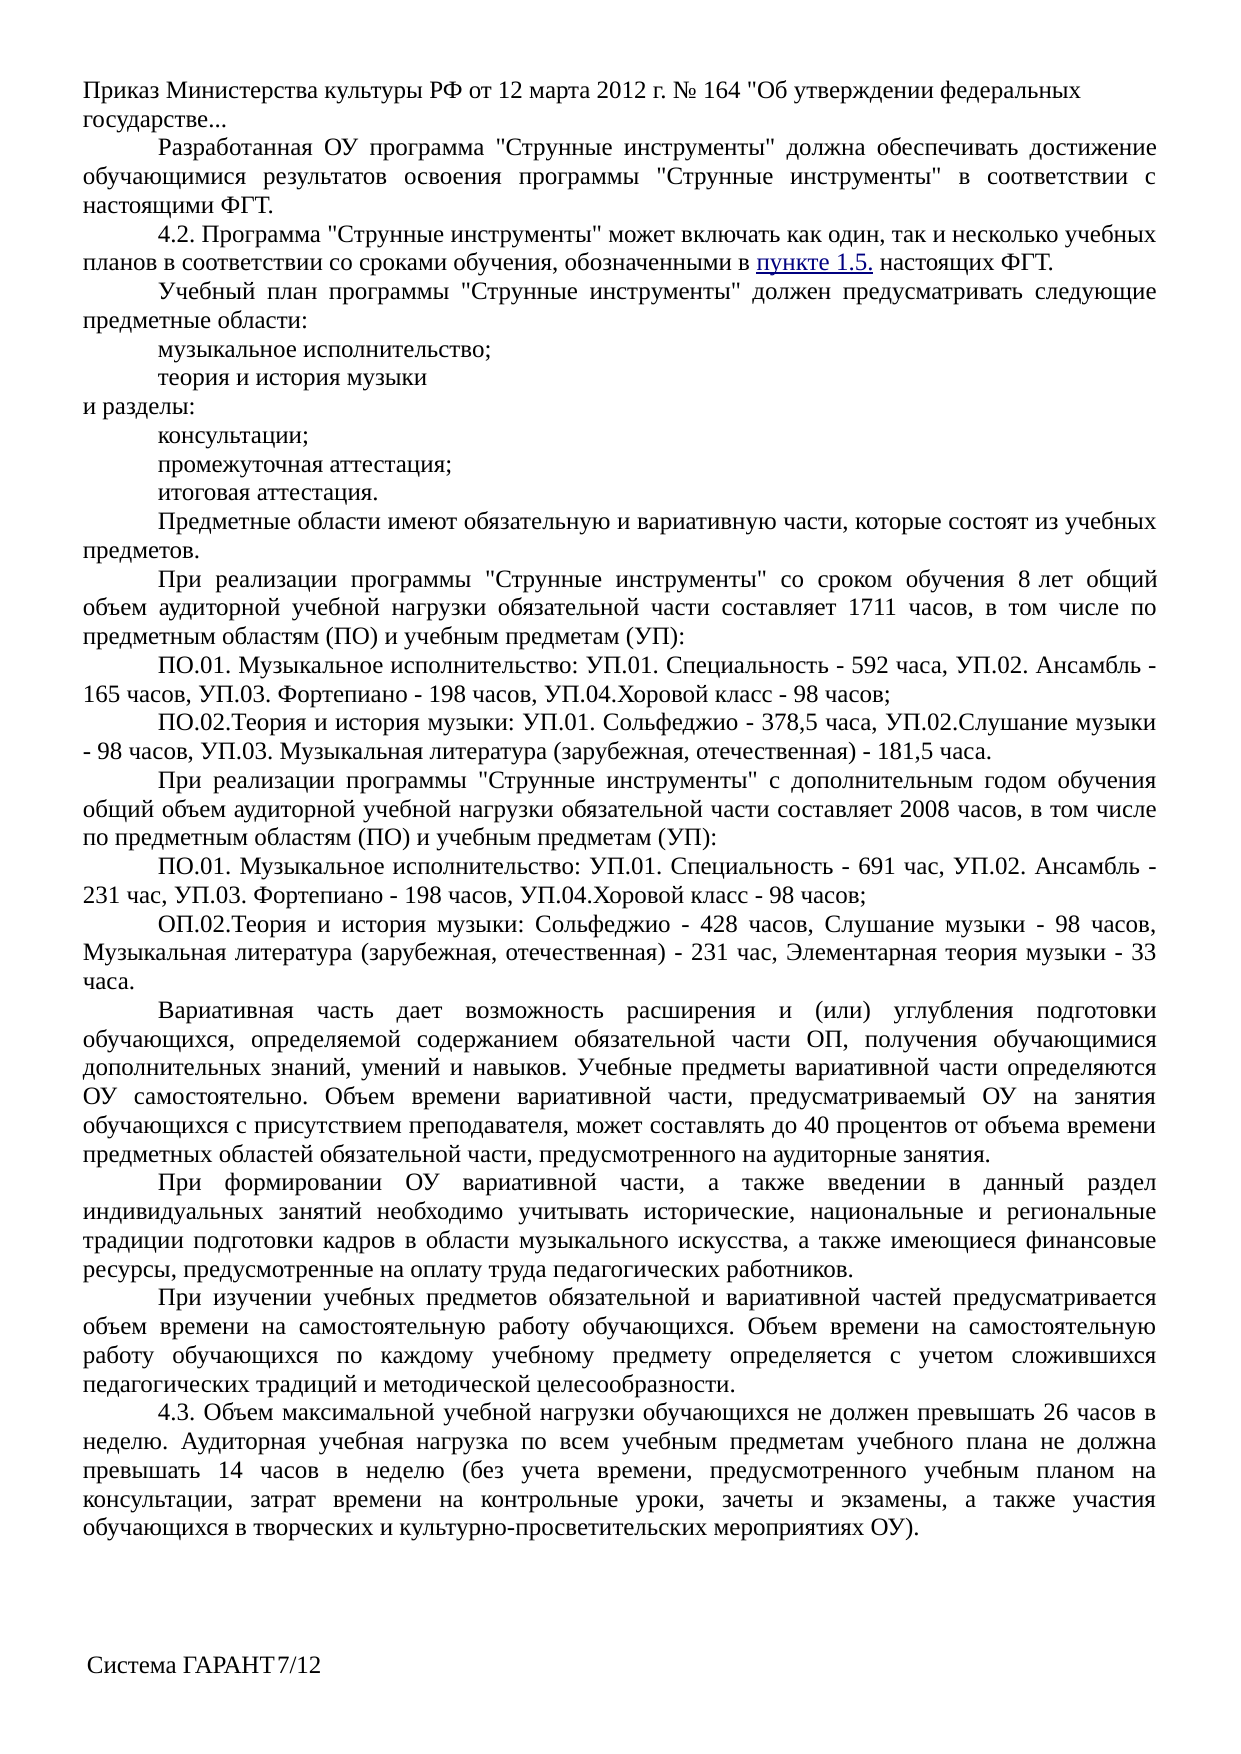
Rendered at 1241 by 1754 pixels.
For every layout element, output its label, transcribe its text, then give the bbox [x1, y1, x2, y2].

text и разделы: [83, 391, 1157, 420]
text При изучении учебных предметов обязательной и вариативной частей предусматривается объем времени на самостоятельную работу обучающихся. Объем времени на самостоятельную работу обучающихся по каждому учебному предмету определяется с учетом сложившихся педагогических традиций и методической целесообразности. [83, 1282, 1157, 1397]
text консультации; [83, 420, 1157, 449]
text Разработанная ОУ программа "Струнные инструменты" должна обеспечивать достижение обучающимися результатов освоения программы "Струнные инструменты" в соответствии с настоящими ФГТ. [83, 132, 1157, 219]
text теория и история музыки [83, 362, 1157, 391]
text ПО.01. Музыкальное исполнительство: УП.01. Специальность - 592 часа, УП.02. Ансамбль - 165 часов, УП.03. Фортепиано - 198 часов, УП.04.Хоровой класс - 98 часов; [83, 650, 1157, 707]
text ПО.02.Теория и история музыки: УП.01. Сольфеджио - 378,5 часа, УП.02.Слушание музыки - 98 часов, УП.03. Музыкальная литература (зарубежная, отечественная) - 181,5 часа. [83, 707, 1157, 765]
text При формировании ОУ вариативной части, а также введении в данный раздел индивидуальных занятий необходимо учитывать исторические, национальные и региональные традиции подготовки кадров в области музыкального искусства, а также имеющиеся финансовые ресурсы, предусмотренные на оплату труда педагогических работников. [83, 1167, 1157, 1282]
text 4.2. Программа "Струнные инструменты" может включать как один, так и несколько учебных планов в соответствии со сроками обучения, обозначенными в пункте 1.5. настоящих ФГТ. [83, 219, 1157, 276]
text При реализации программы "Струнные инструменты" со сроком обучения 8 лет общий объем аудиторной учебной нагрузки обязательной части составляет 1711 часов, в том числе по предметным областям (ПО) и учебным предметам (УП): [83, 564, 1157, 650]
text итоговая аттестация. [83, 477, 1157, 506]
text ПО.01. Музыкальное исполнительство: УП.01. Специальность - 691 час, УП.02. Ансамбль - 231 час, УП.03. Фортепиано - 198 часов, УП.04.Хоровой класс - 98 часов; [83, 851, 1157, 909]
text Вариативная часть дает возможность расширения и (или) углубления подготовки обучающихся, определяемой содержанием обязательной части ОП, получения обучающимися дополнительных знаний, умений и навыков. Учебные предметы вариативной части определяются ОУ самостоятельно. Объем времени вариативной части, предусматриваемый ОУ на занятия обучающихся с присутствием преподавателя, может составлять до 40 процентов от объема времени предметных областей обязательной части, предусмотренного на аудиторные занятия. [83, 995, 1157, 1167]
text промежуточная аттестация; [83, 449, 1157, 477]
text При реализации программы "Струнные инструменты" с дополнительным годом обучения общий объем аудиторной учебной нагрузки обязательной части составляет 2008 часов, в том числе по предметным областям (ПО) и учебным предметам (УП): [83, 765, 1157, 851]
text ОП.02.Теория и история музыки: Сольфеджио - 428 часов, Слушание музыки - 98 часов, Музыкальная литература (зарубежная, отечественная) - 231 час, Элементарная теория музыки - 33 часа. [83, 909, 1157, 995]
text 4.3. Объем максимальной учебной нагрузки обучающихся не должен превышать 26 часов в неделю. Аудиторная учебная нагрузка по всем учебным предметам учебного плана не должна превышать 14 часов в неделю (без учета времени, предусмотренного учебным планом на консультации, затрат времени на контрольные уроки, зачеты и экзамены, а также участия обучающихся в творческих и культурно-просветительских мероприятиях ОУ). [83, 1397, 1157, 1541]
text музыкальное исполнительство; [83, 334, 1157, 362]
text Предметные области имеют обязательную и вариативную части, которые состоят из учебных предметов. [83, 506, 1157, 564]
text Учебный план программы "Струнные инструменты" должен предусматривать следующие предметные области: [83, 276, 1157, 334]
